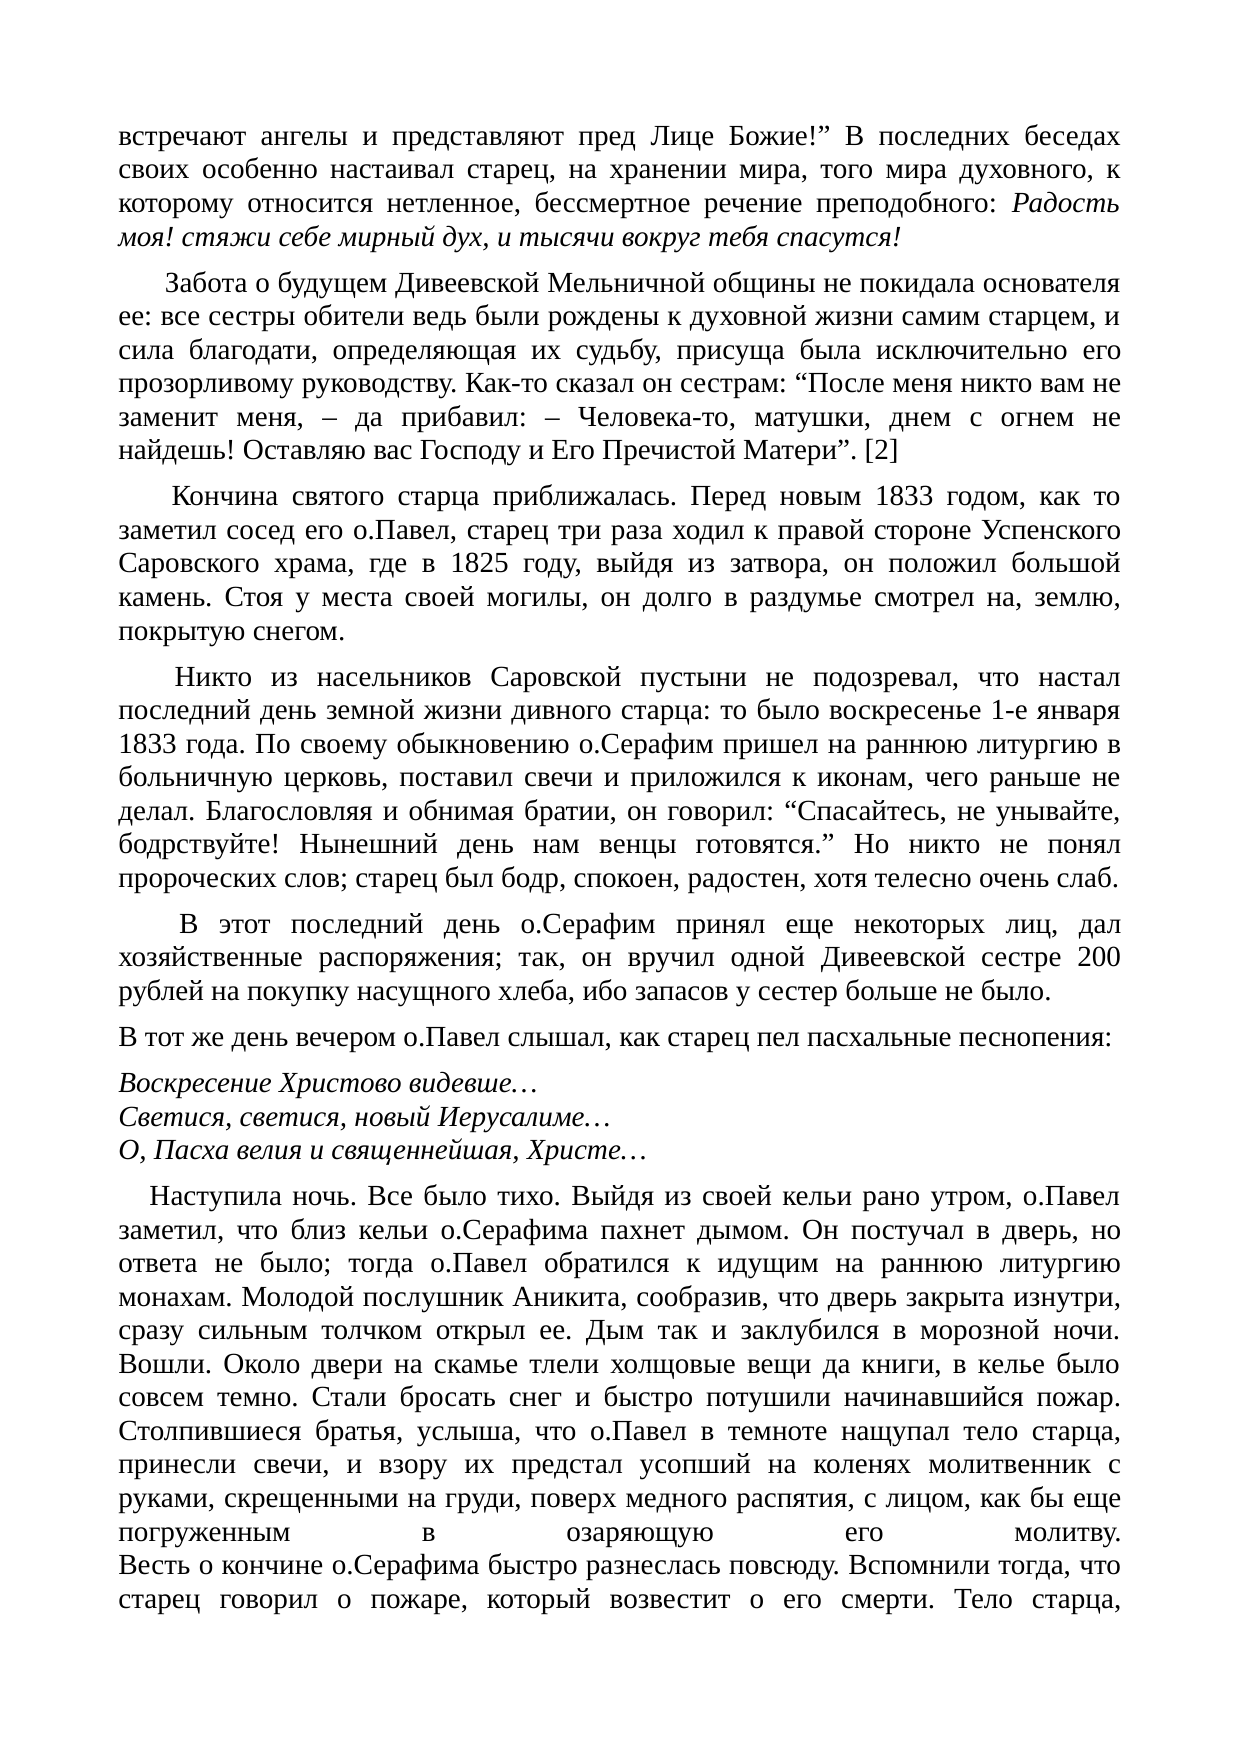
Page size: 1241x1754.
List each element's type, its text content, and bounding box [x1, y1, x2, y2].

text Воскресение Христово видевше… Светися, светися, новый Иерусалиме… О, Пасха велия и священнейшая, Христе… [118, 1065, 1122, 1166]
text Забота о будущем Дивеевской Мельничной общины не покидала основателя ее: все сестры обители ведь были рождены к духовной жизни самим старцем, и сила благодати, определяющая их судьбу, присуща была исключительно его прозорливому руководству. Как-то сказал он сестрам: “После меня никто вам не заменит меня, – да прибавил: – Человека-то, матушки, днем с огнем не найдешь! Оставляю вас Господу и Его Пречистой Матери”. [2] [118, 265, 1122, 466]
text встречают ангелы и представляют пред Лице Божие!” В последних беседах своих особенно настаивал старец, на хранении мира, того мира духовного, к которому относится нетленное, бессмертное речение преподобного: Радость моя! стяжи себе мирный дух, и тысячи вокруг тебя спасутся! [118, 118, 1122, 252]
text Никто из насельников Саровской пустыни не подозревал, что настал последний день земной жизни дивного старца: то было воскресенье 1-е января 1833 года. По своему обыкновению о.Серафим пришел на раннюю литургию в больничную церковь, поставил свечи и приложился к иконам, чего раньше не делал. Благословляя и обнимая братии, он говорил: “Спасайтесь, не унывайте, бодрствуйте! Нынешний день нам венцы готовятся.” Но никто не понял пророческих слов; старец был бодр, спокоен, радостен, хотя телесно очень слаб. [118, 659, 1122, 893]
text Наступила ночь. Все было тихо. Выйдя из своей кельи рано утром, о.Павел заметил, что близ кельи о.Серафима пахнет дымом. Он постучал в дверь, но ответа не было; тогда о.Павел обратился к идущим на раннюю литургию монахам. Молодой послушник Аникита, сообразив, что дверь закрыта изнутри, сразу сильным толчком открыл ее. Дым так и заклубился в морозной ночи. Вошли. Около двери на скамье тлели холщовые вещи да книги, в келье было совсем темно. Стали бросать снег и быстро потушили начинавшийся пожар. Столпившиеся братья, услыша, что о.Павел в темноте нащупал тело старца, принесли свечи, и взору их предстал усопший на коленях молитвенник с руками, скрещенными на груди, поверх медного распятия, с лицом, как бы еще погруженным в озаряющую его молитву. Весть о кончине о.Серафима быстро разнеслась повсюду. Вспомнили тогда, что старец говорил о пожаре, который возвестит о его смерти. Тело старца, [118, 1178, 1122, 1614]
text В этот последний день о.Серафим принял еще некоторых лиц, дал хозяйственные распоряжения; так, он вручил одной Дивеевской сестре 200 рублей на покупку насущного хлеба, ибо запасов у сестер больше не было. [118, 906, 1122, 1007]
text Кончина святого старца приближалась. Перед новым 1833 годом, как то заметил сосед его о.Павел, старец три раза ходил к правой стороне Успенского Саровского храма, где в 1825 году, выйдя из затвора, он положил большой камень. Стоя у места своей могилы, он долго в раздумье смотрел на, землю, покрытую снегом. [118, 478, 1122, 646]
text В тот же день вечером о.Павел слышал, как старец пел пасхальные песнопения: [118, 1019, 1122, 1053]
